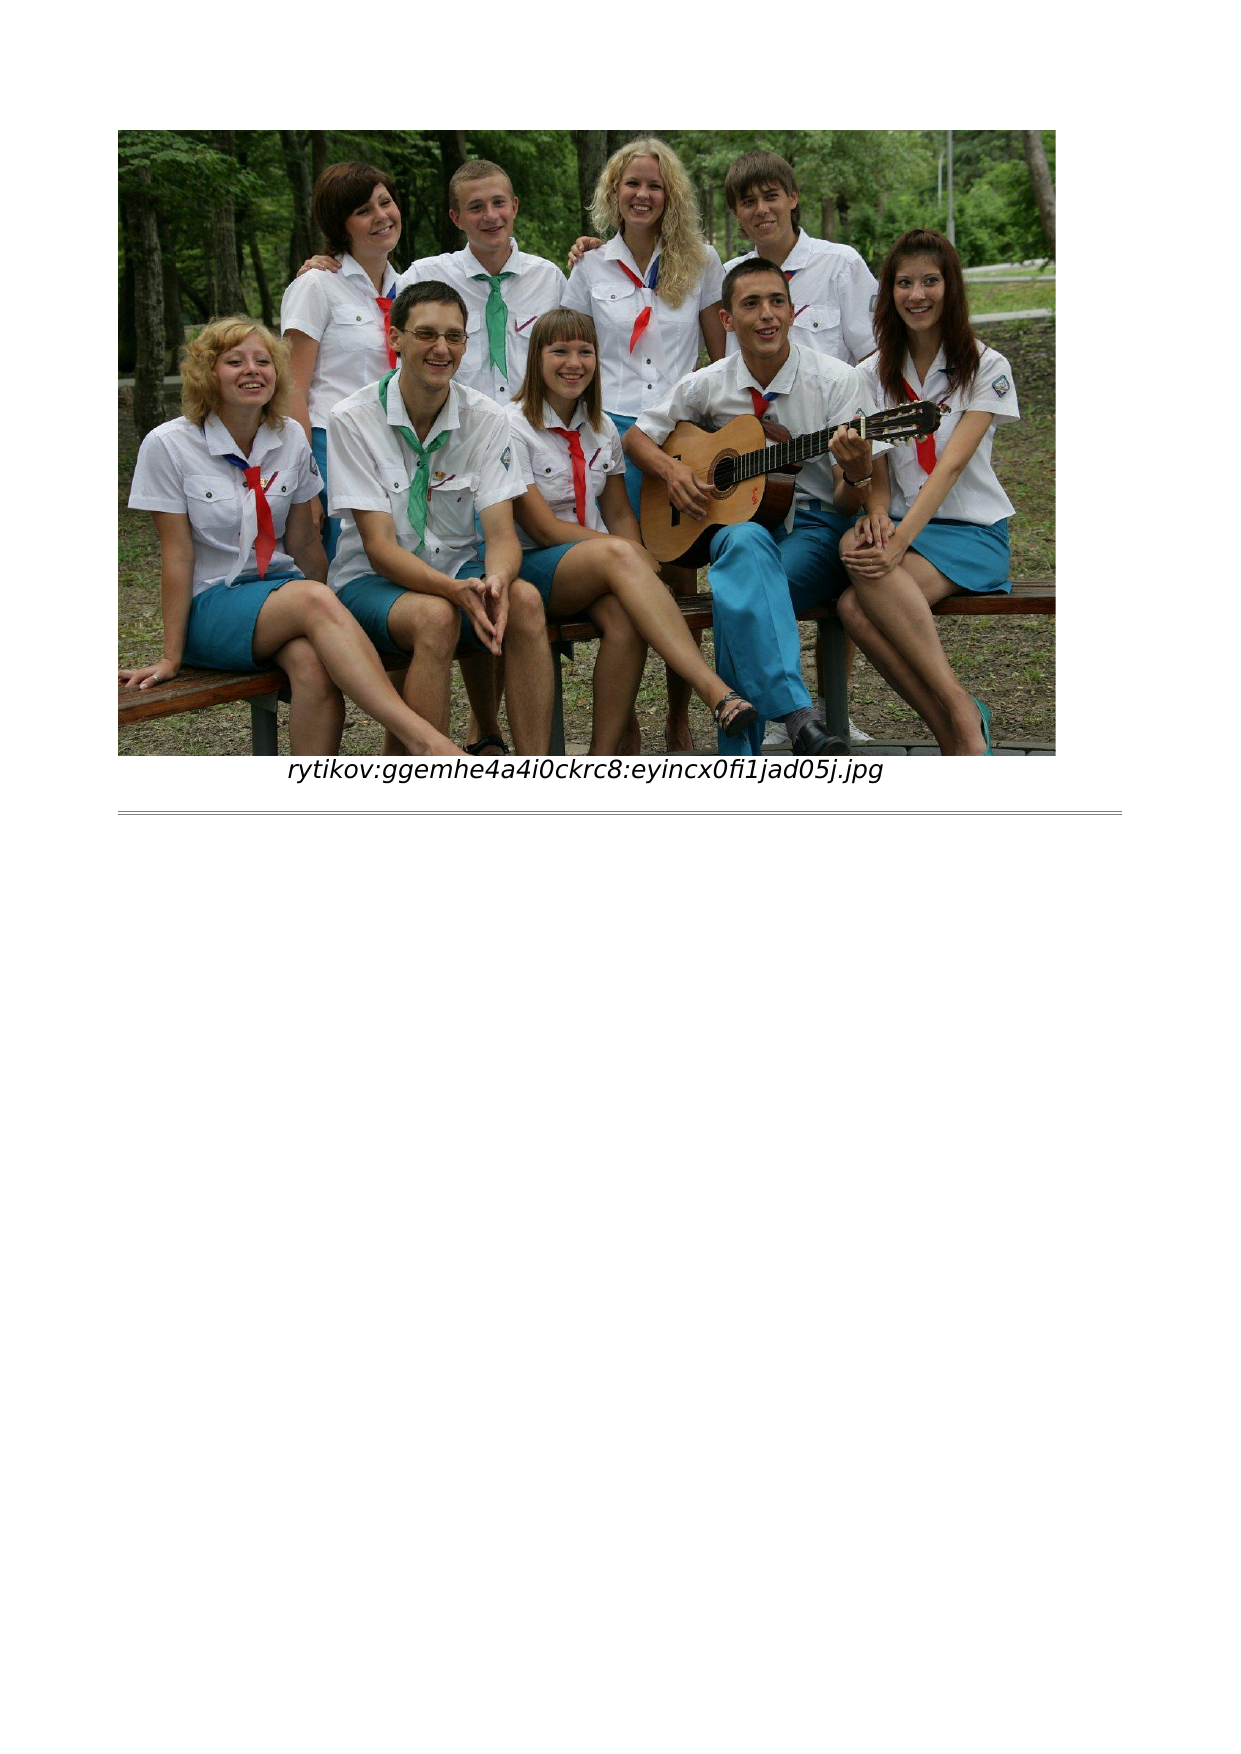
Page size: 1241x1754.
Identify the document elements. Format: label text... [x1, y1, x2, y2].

picture [118, 130, 1056, 756]
text rytikov:ggemhe4a4i0ckrc8:eyincx0fi1jad05j.jpg [118, 756, 1056, 784]
